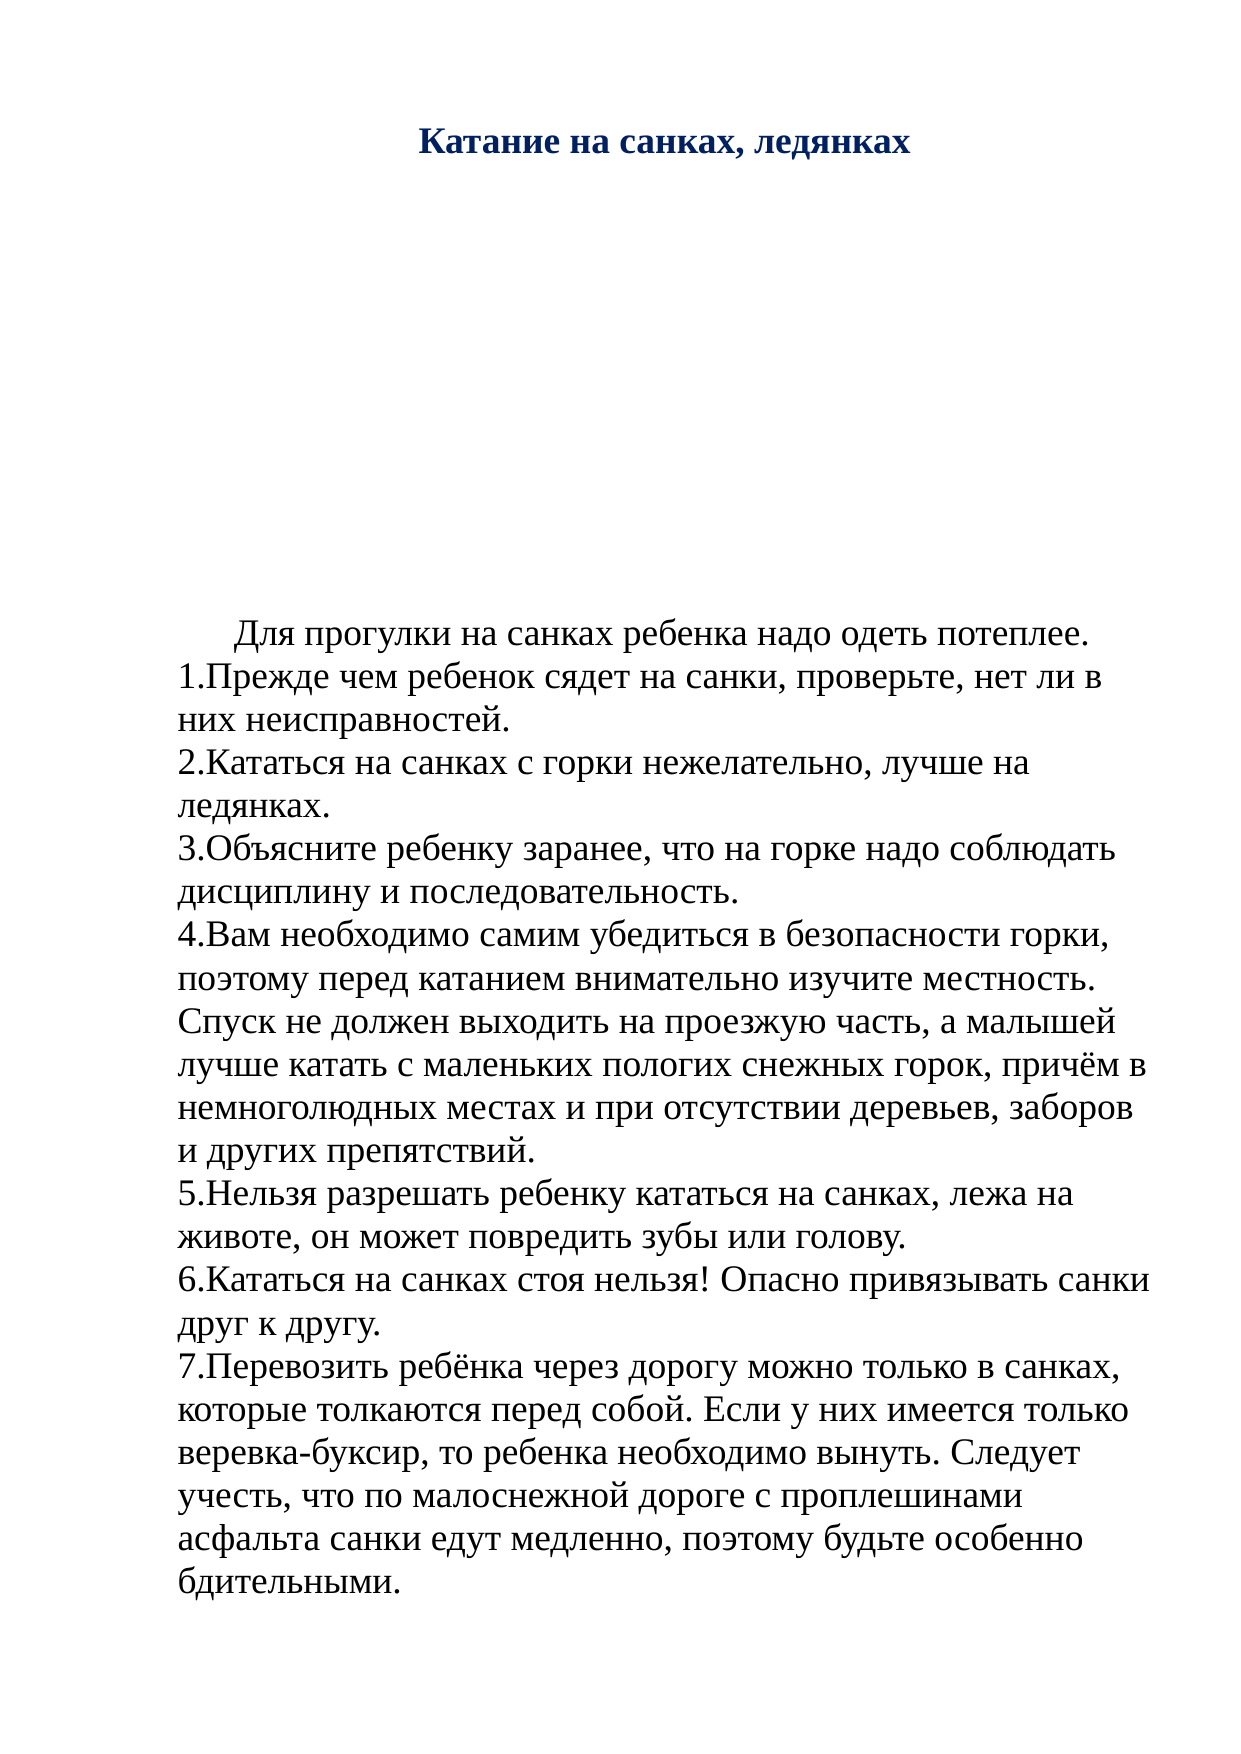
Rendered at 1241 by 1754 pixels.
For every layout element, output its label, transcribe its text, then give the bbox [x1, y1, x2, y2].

text Катание на санках, ледянках [177, 118, 1152, 161]
list Вам необходимо самим убедиться в безопасности горки, поэтому перед катанием внимательно изучите местность. Спуск не должен выходить на проезжую часть, а малышей лучше катать с маленьких пологих снежных горок, причём в немноголюдных местах и при отсутствии деревьев, заборов и других препятствий. [177, 912, 1152, 1171]
text Для прогулки на санках ребенка надо одеть потеплее. [177, 610, 1152, 653]
list Объясните ребенку заранее, что на горке надо соблюдать дисциплину и последовательность. [177, 826, 1152, 912]
list Прежде чем ребенок сядет на санки, проверьте, нет ли в них неисправностей. [177, 653, 1152, 739]
list Кататься на санках стоя нельзя! Опасно привязывать санки друг к другу. [177, 1257, 1152, 1343]
list Перевозить ребёнка через дорогу можно только в санках, которые толкаются перед собой. Если у них имеется только веревка-буксир, то ребенка необходимо вынуть. Следует учесть, что по малоснежной дороге с проплешинами асфальта санки едут медленно, поэтому будьте особенно бдительными. [177, 1343, 1152, 1602]
list Кататься на санках с горки нежелательно, лучше на ледянках. [177, 739, 1152, 826]
list Нельзя разрешать ребенку кататься на санках, лежа на животе, он может повредить зубы или голову. [177, 1171, 1152, 1257]
